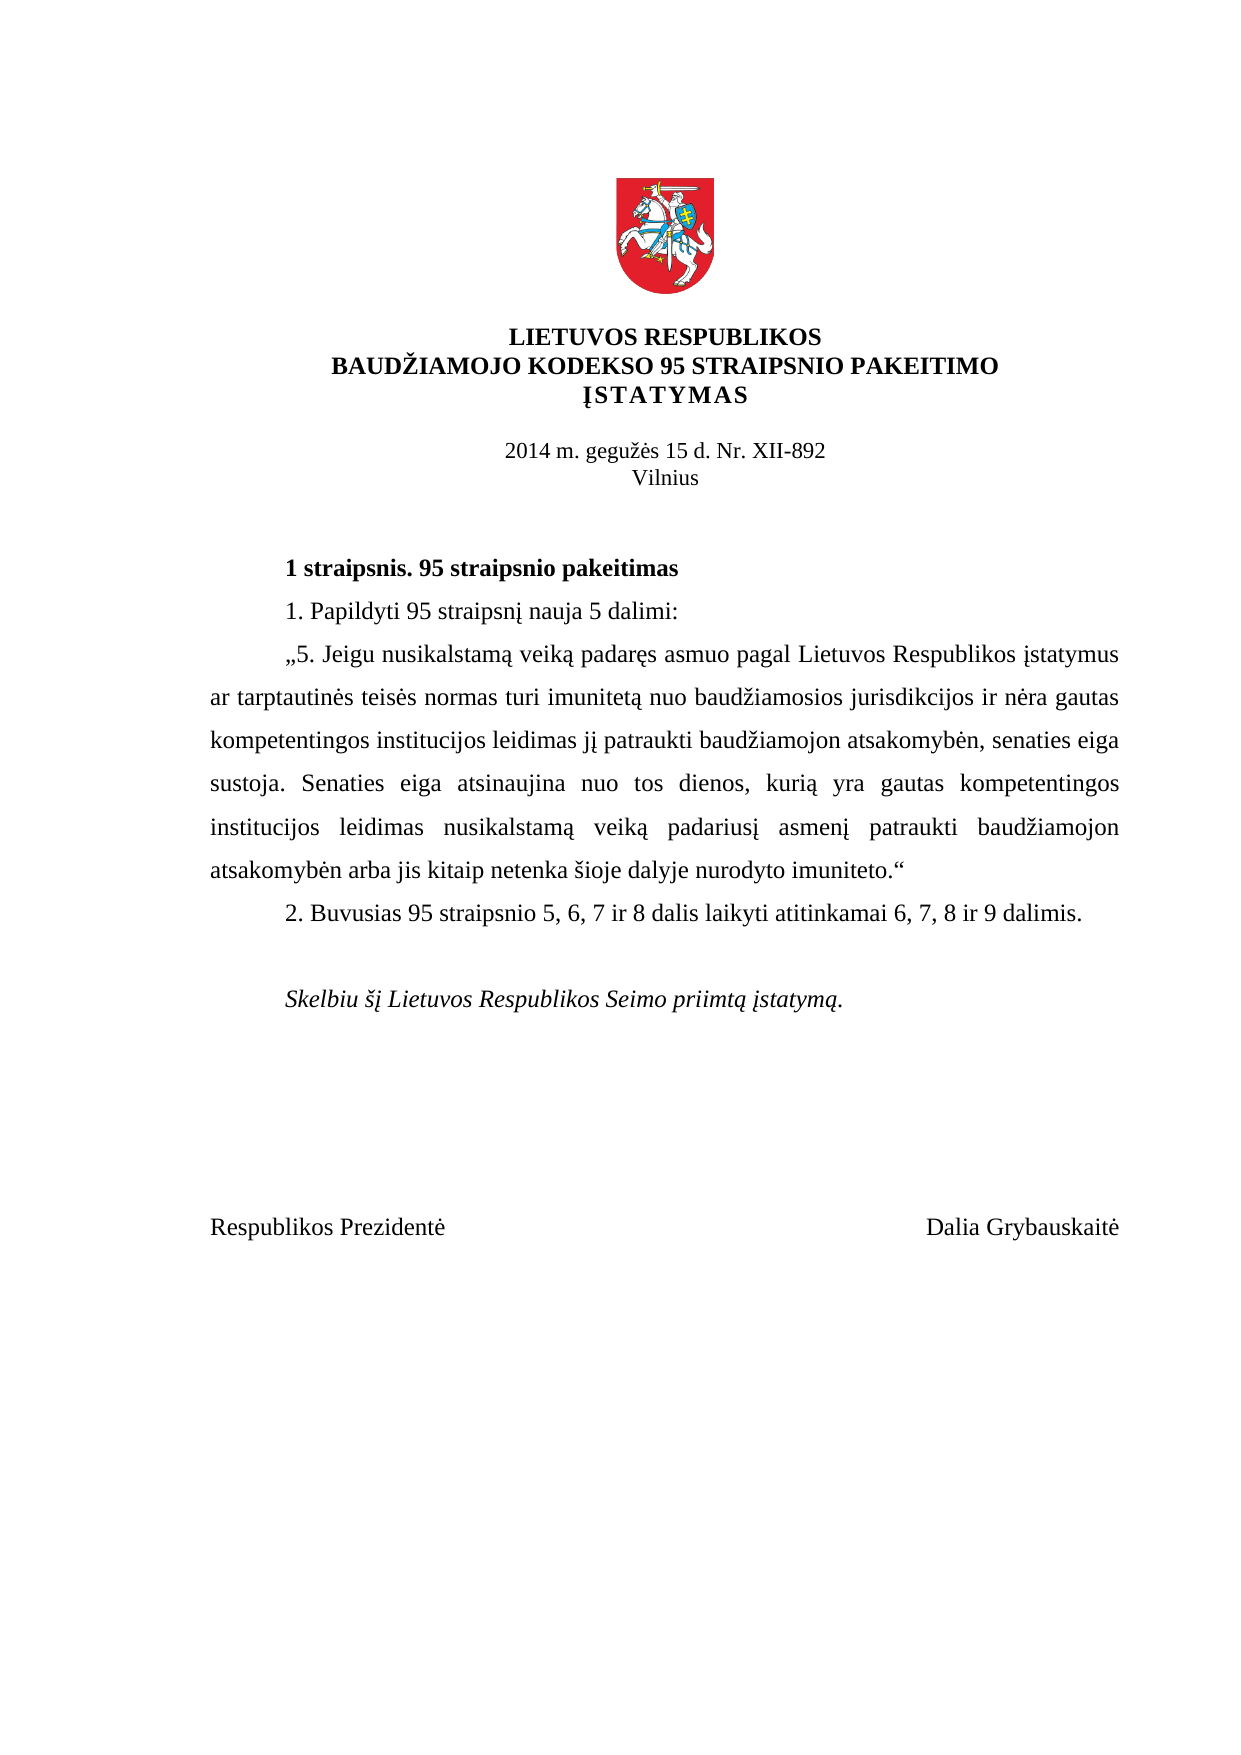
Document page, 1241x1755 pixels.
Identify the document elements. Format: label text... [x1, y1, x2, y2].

text 1 straipsnis. 95 straipsnio pakeitimas [210, 553, 1120, 582]
text „5. Jeigu nusikalstamą veiką padaręs asmuo pagal Lietuvos Respublikos įstatymus ar tarptautinės teisės normas turi imunitetą nuo baudžiamosios jurisdikcijos ir nėra gautas kompetentingos institucijos leidimas jį patraukti baudžiamojon atsakomybėn, senaties eiga sustoja. Senaties eiga atsinaujina nuo tos dienos, kurią yra gautas kompetentingos institucijos leidimas nusikalstamą veiką padariusį asmenį patraukti baudžiamojon atsakomybėn arba jis kitaip netenka šioje dalyje nurodyto imuniteto.“ [210, 639, 1120, 883]
text 2014 m. gegužės 15 d. Nr. XII-892 [210, 437, 1120, 464]
text LIETUVOS RESPUBLIKOS [210, 322, 1120, 351]
text Skelbiu šį Lietuvos Respublikos Seimo priimtą įstatymą. [210, 984, 1120, 1013]
text 1. Papildyti 95 straipsnį nauja 5 dalimi: [210, 596, 1120, 625]
text Vilnius [210, 464, 1120, 490]
text ĮSTATYMAS [210, 380, 1120, 408]
text 2. Buvusias 95 straipsnio 5, 6, 7 ir 8 dalis laikyti atitinkamai 6, 7, 8 ir 9 dalimis. [210, 898, 1120, 927]
text BAUDŽIAMOJO KODEKSO 95 STRAIPSNIO PAKEITIMO [210, 351, 1120, 380]
text Respublikos Prezidentė Dalia Grybauskaitė [210, 1212, 1120, 1241]
